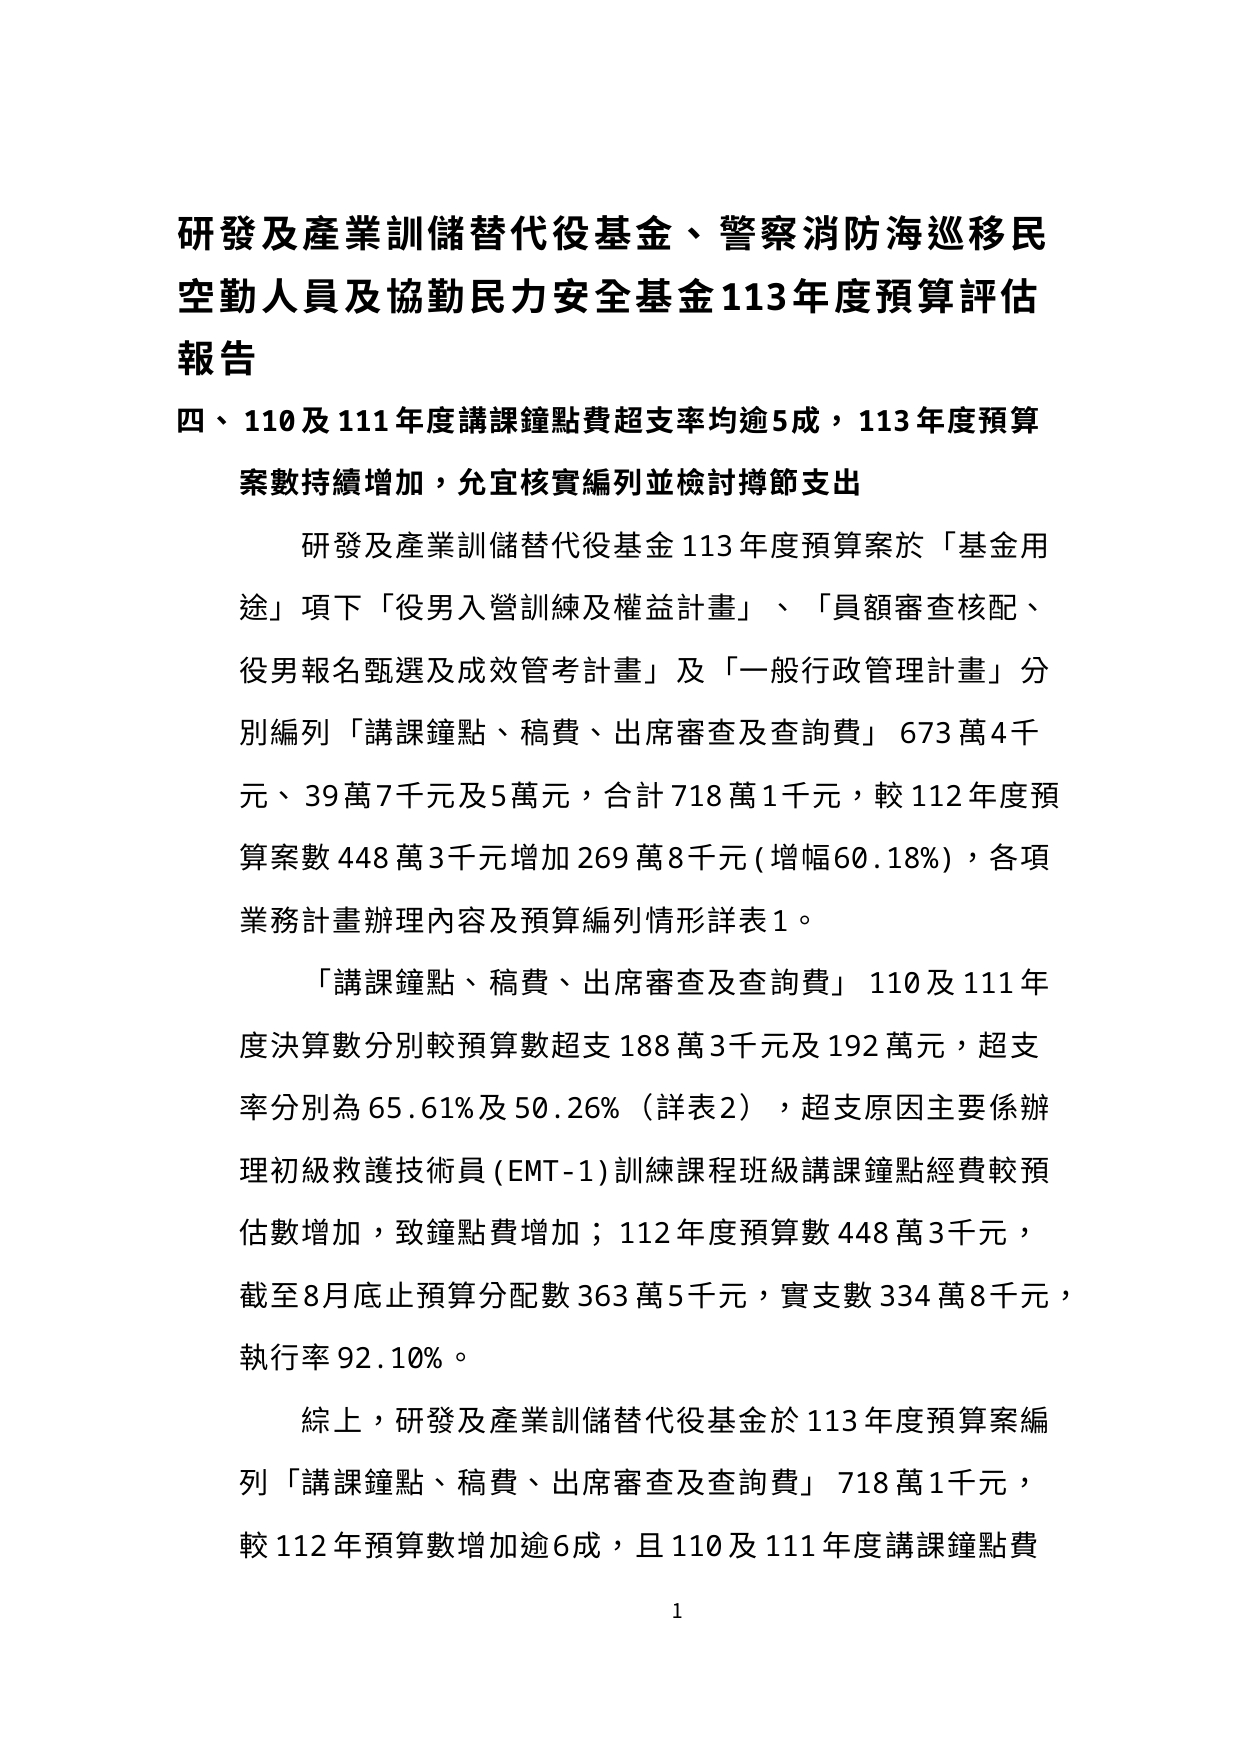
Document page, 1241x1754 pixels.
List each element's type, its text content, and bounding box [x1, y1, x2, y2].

text 四、110及111年度講課鐘點費超支率均逾5成，113年度預算案數持續增加，允宜核實編列並檢討撙節支出 [176, 377, 1061, 502]
text 研發及產業訓儲替代役基金113年度預算案於「基金用途」項下「役男入營訓練及權益計畫」、「員額審查核配、役男報名甄選及成效管考計畫」及「一般行政管理計畫」分別編列「講課鐘點、稿費、出席審查及查詢費」673萬4千元、39萬7千元及5萬元，合計718萬1千元，較112年度預算案數448萬3千元增加269萬8千元(增幅60.18%)，各項業務計畫辦理內容及預算編列情形詳表1。 [234, 502, 1061, 939]
text 「講課鐘點、稿費、出席審查及查詢費」110及111年度決算數分別較預算數超支188萬3千元及192萬元，超支率分別為65.61%及50.26%（詳表2），超支原因主要係辦理初級救護技術員(EMT-1)訓練課程班級講課鐘點經費較預估數增加，致鐘點費增加；112年度預算數448萬3千元，截至8月底止預算分配數363萬5千元，實支數334萬8千元，執行率92.10%。 [234, 939, 1061, 1377]
text 綜上，研發及產業訓儲替代役基金於113年度預算案編列「講課鐘點、稿費、出席審查及查詢費」718萬1千元，較112年預算數增加逾6成，且110及111年度講課鐘點費 [234, 1377, 1061, 1564]
text 研發及產業訓儲替代役基金、警察消防海巡移民空勤人員及協勤民力安全基金113年度預算評估報告 [176, 189, 1061, 377]
